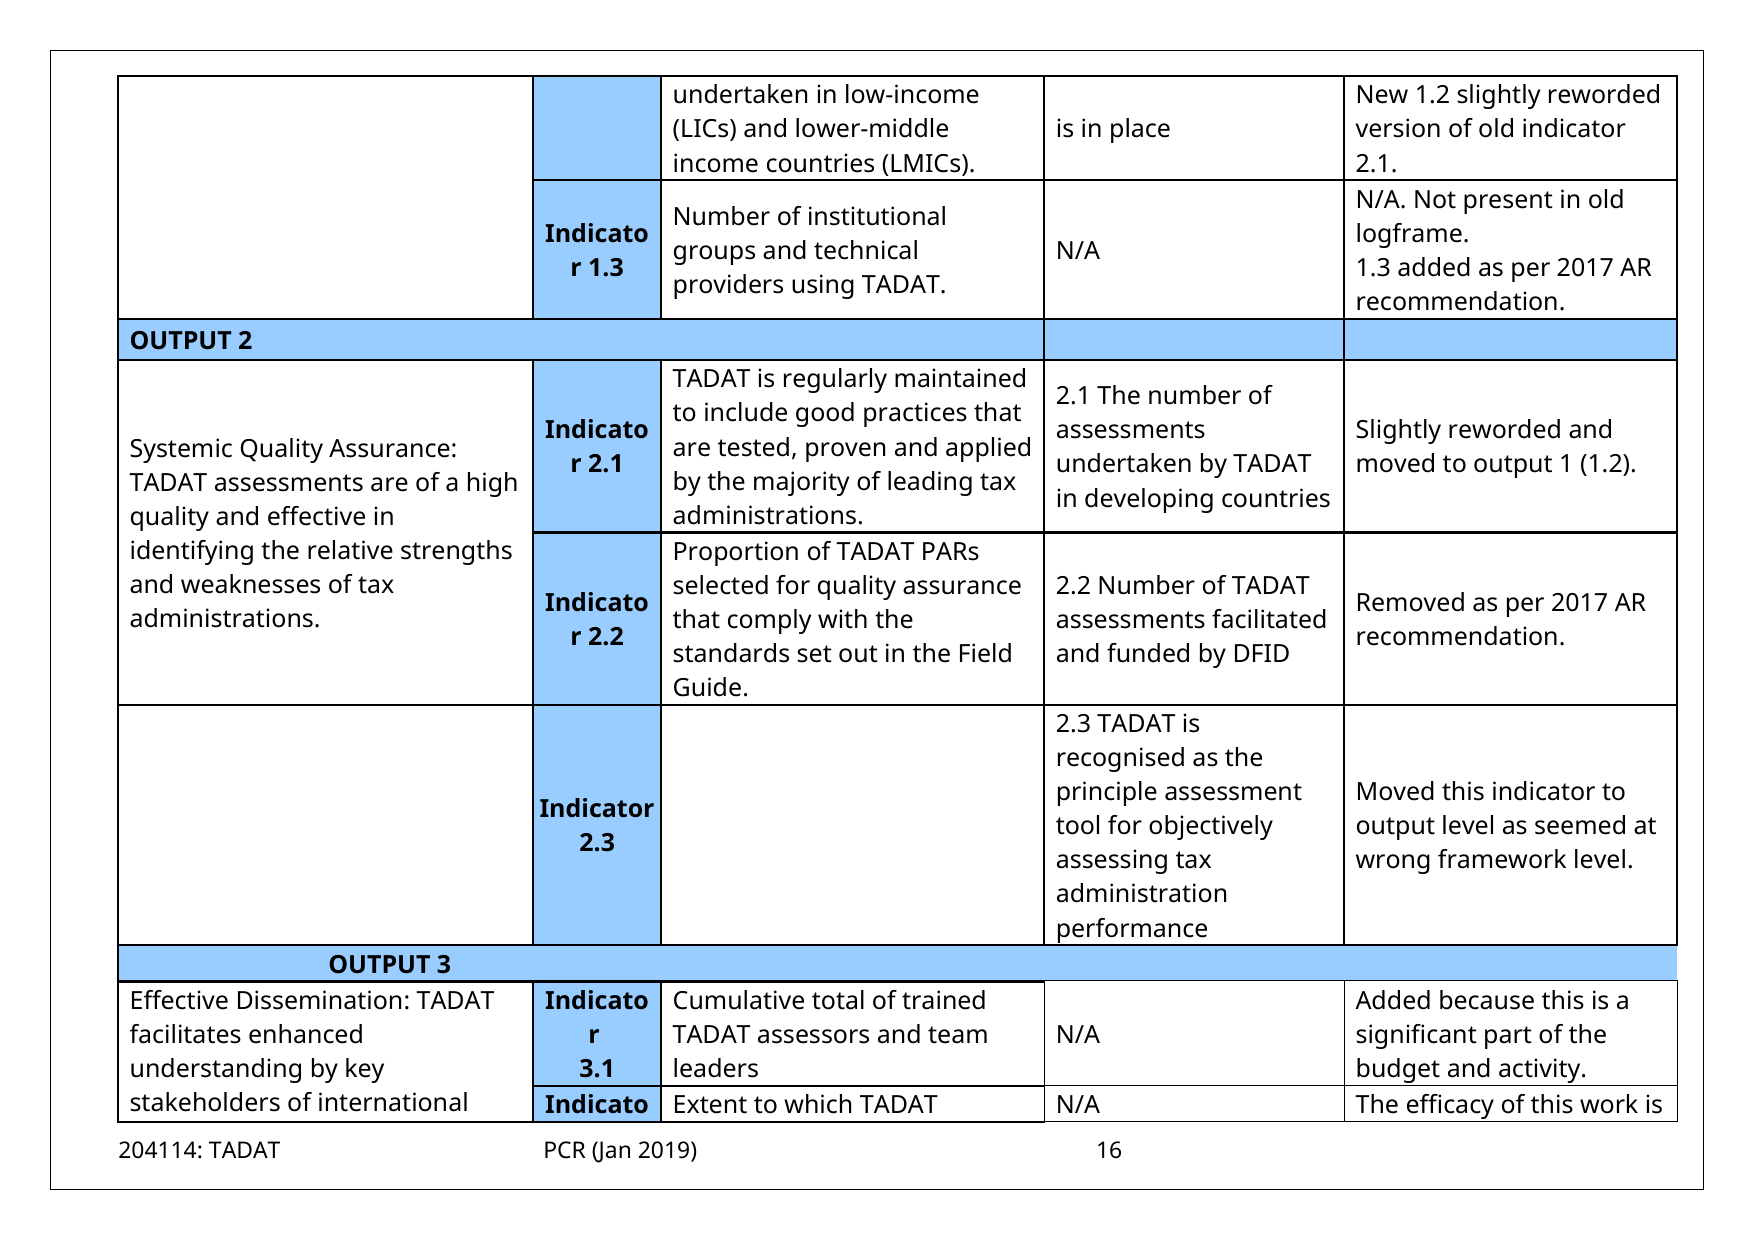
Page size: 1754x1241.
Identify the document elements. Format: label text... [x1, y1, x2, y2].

table_cell Slightly reworded and moved to output 1 (1.2). [1345, 361, 1676, 531]
table_cell Systemic Quality Assurance: TADAT assessments are of a high quality and effective in identifying the relative strengths and weaknesses of tax administrations. [119, 361, 532, 704]
table_cell is in place [1045, 77, 1343, 179]
table_cell Indicato [534, 1087, 660, 1121]
table_cell [534, 77, 660, 179]
table_cell [661, 946, 1044, 980]
table_cell Removed as per 2017 AR recommendation. [1345, 534, 1676, 704]
table_cell Indicator 2.3 [534, 706, 660, 944]
table_cell [119, 77, 532, 318]
table_cell [1045, 320, 1343, 359]
table_cell N/A [1045, 181, 1343, 318]
table_cell [1345, 320, 1676, 359]
table_cell The efficacy of this work is [1345, 1086, 1677, 1121]
table_cell [1344, 946, 1677, 980]
table_cell [1044, 946, 1344, 980]
table_cell Added because this is a significant part of the budget and activity. [1345, 981, 1677, 1085]
table_cell Indicator 3.1 [534, 983, 660, 1085]
table_cell N/A [1045, 981, 1344, 1085]
table_cell OUTPUT 2 [119, 320, 1043, 359]
table_cell [662, 706, 1043, 944]
table_cell N/A. Not present in old logframe. 1.3 added as per 2017 AR recommendation. [1345, 181, 1676, 318]
table_cell Indicator 2.1 [534, 361, 660, 531]
table_cell undertaken in low-income (LICs) and lower-middle income countries (LMICs). [662, 77, 1043, 179]
table_cell Extent to which TADAT [662, 1087, 1044, 1121]
table_cell Indicator 2.2 [534, 534, 660, 704]
table_cell New 1.2 slightly reworded version of old indicator 2.1. [1345, 77, 1676, 179]
table_cell Indicator 1.3 [534, 181, 660, 318]
table_cell TADAT is regularly maintained to include good practices that are tested, proven and applied by the majority of leading tax administrations. [662, 361, 1043, 531]
table_cell OUTPUT 3 [119, 946, 661, 980]
table_cell Effective Dissemination: TADAT facilitates enhanced understanding by key stakeholders of international good practices in tax administration through training and impactful outreach activities [119, 983, 532, 1121]
table_cell N/A [1045, 1086, 1344, 1121]
table_cell Proportion of TADAT PARs selected for quality assurance that comply with the standards set out in the Field Guide. [662, 534, 1043, 704]
table_cell 2.2 Number of TADAT assessments facilitated and funded by DFID [1045, 534, 1343, 704]
table_cell [119, 706, 532, 944]
table_cell Moved this indicator to output level as seemed at wrong framework level. [1345, 706, 1676, 944]
table_cell 2.3 TADAT is recognised as the principle assessment tool for objectively assessing tax administration performance [1045, 706, 1343, 944]
table_cell 2.1 The number of assessments undertaken by TADAT in developing countries [1045, 361, 1343, 531]
table_cell Cumulative total of trained TADAT assessors and team leaders [662, 983, 1044, 1085]
table_cell Number of institutional groups and technical providers using TADAT. [662, 181, 1043, 318]
